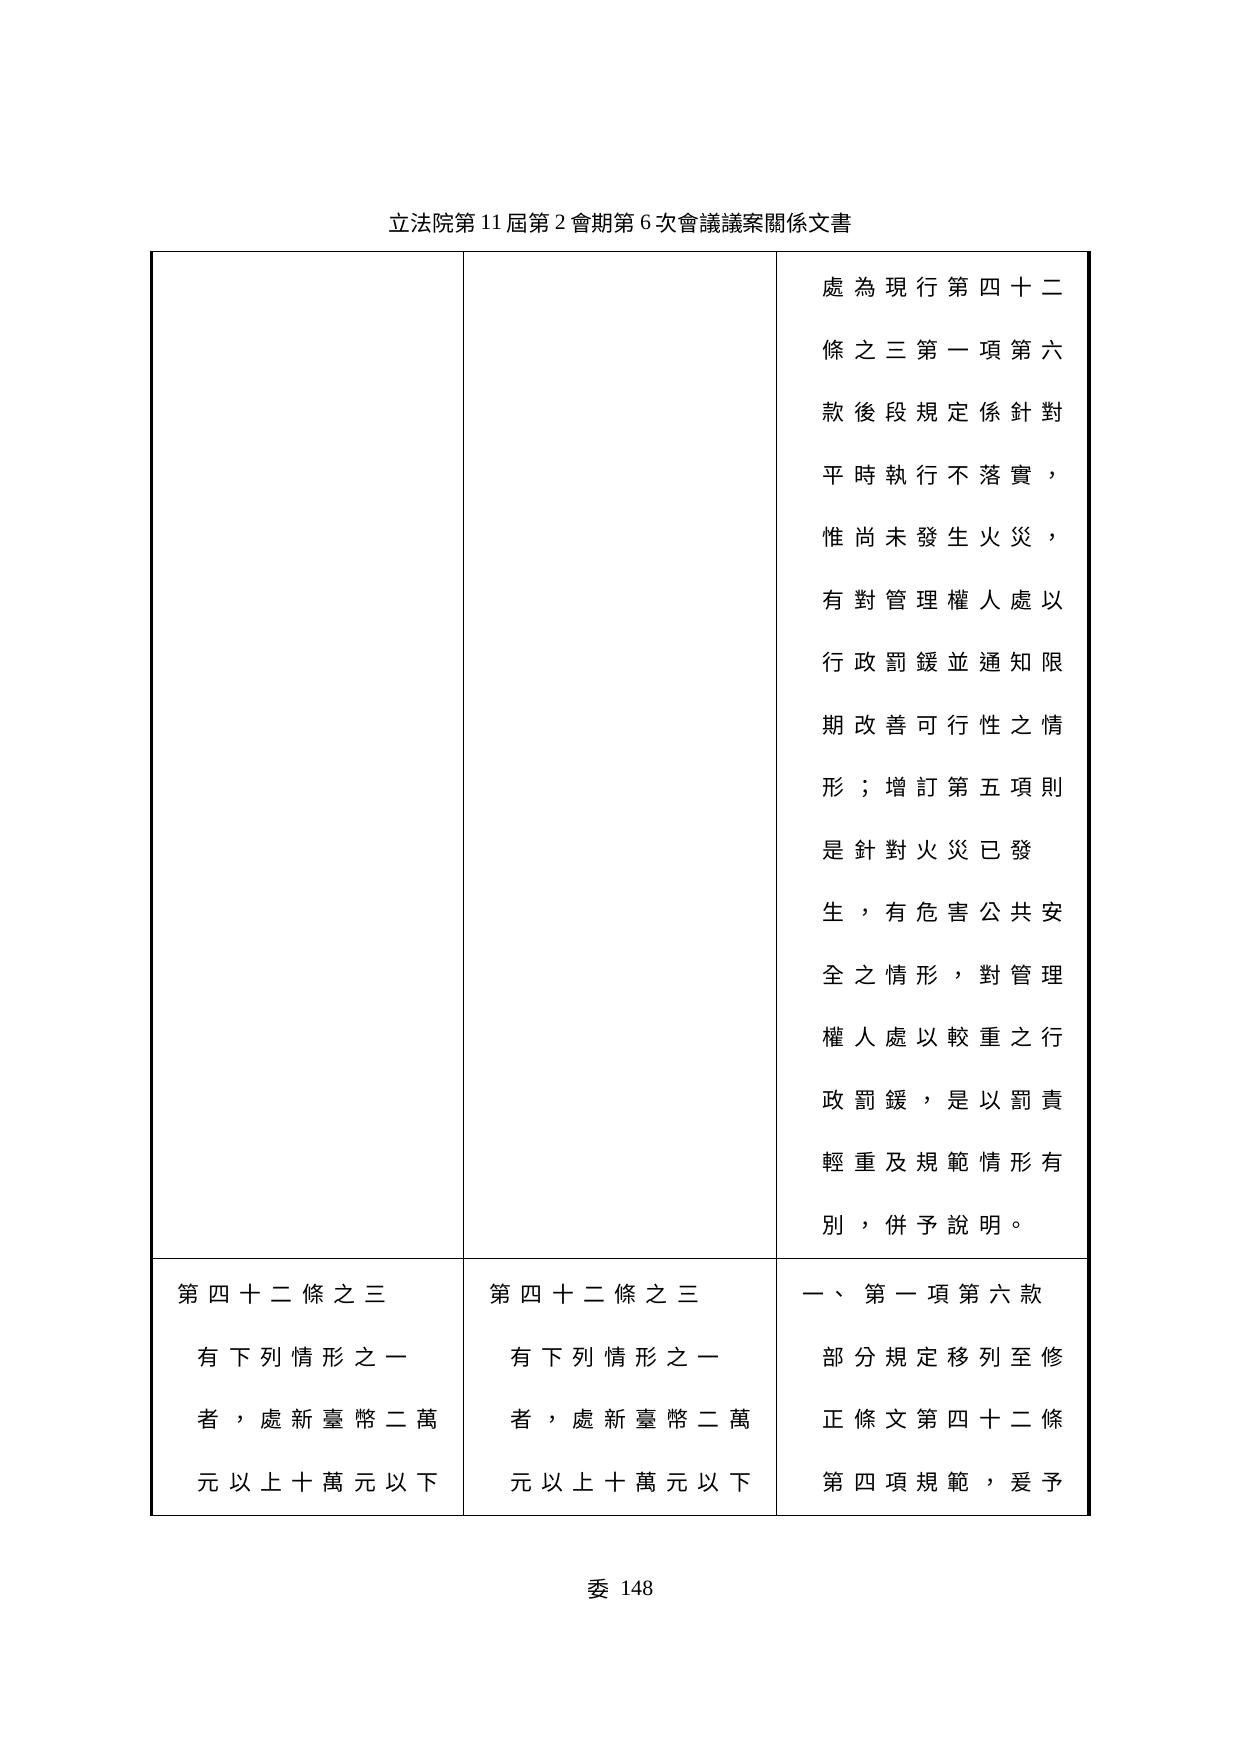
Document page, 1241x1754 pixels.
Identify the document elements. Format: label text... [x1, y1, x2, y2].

table_cell 一、第一項第六款部分規定移列至修正條文第四十二條第四項規範，爰予 [777, 1259, 1087, 1514]
table_cell [464, 252, 776, 1258]
table_cell 處為現行第四十二條之三第一項第六款後段規定係針對平時執行不落實，惟尚未發生火災，有對管理權人處以行政罰鍰並通知限期改善可行性之情形；增訂第五項則是針對火災已發生，有危害公共安全之情形，對管理權人處以較重之行政罰鍰，是以罰責輕重及規範情形有別，併予說明。 [777, 252, 1087, 1258]
table_cell [153, 252, 463, 1258]
table_cell 第四十二條之三 有下列情形之一者，處新臺幣二萬元以上十萬元以下 [464, 1259, 776, 1514]
table_cell 第四十二條之三 有下列情形之一者，處新臺幣二萬元以上十萬元以下 [153, 1259, 463, 1514]
